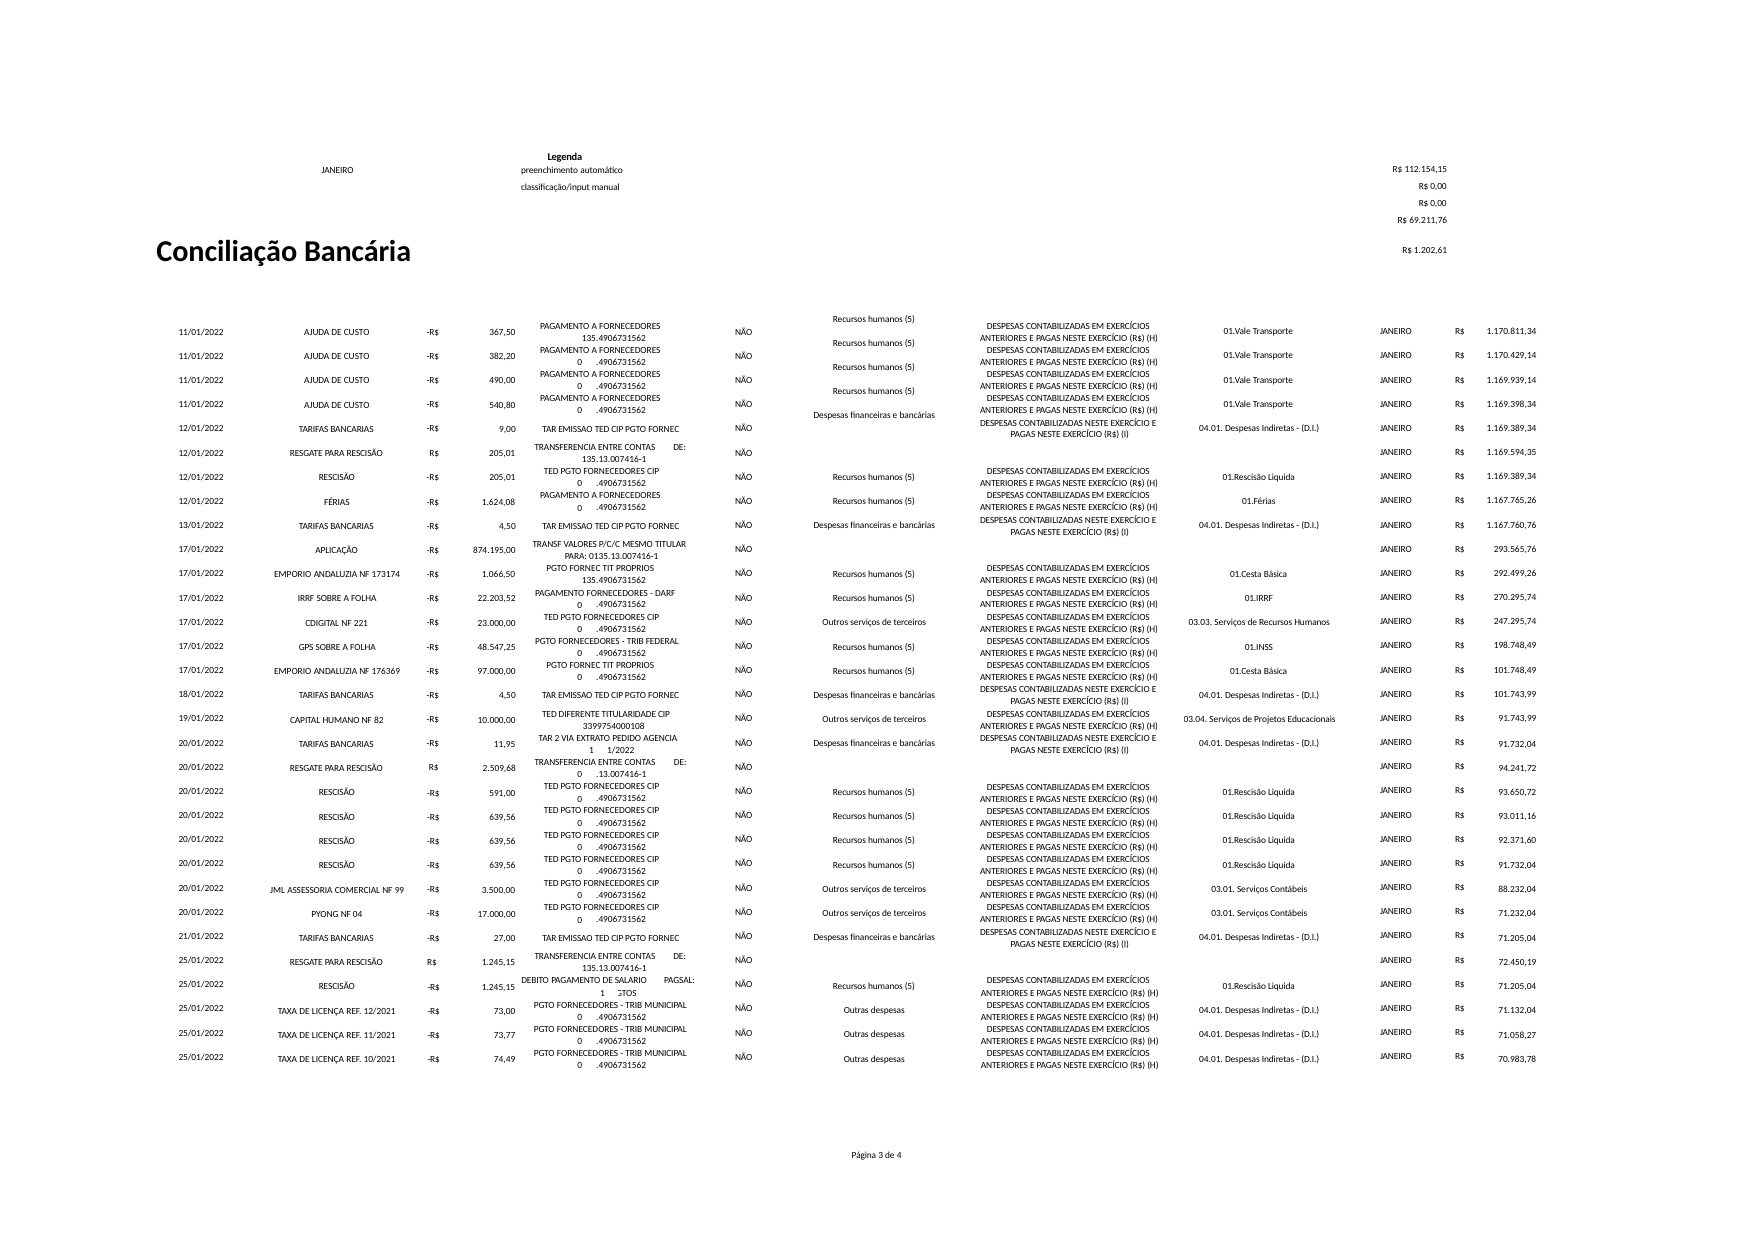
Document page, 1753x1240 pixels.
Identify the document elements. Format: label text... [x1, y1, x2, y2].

text DESPESAS CONTABILIZADAS EM EXERCÍCIOS [987, 490, 1184, 501]
text -R$ [427, 908, 454, 919]
text 0 [577, 478, 596, 489]
text R$ [1455, 398, 1479, 409]
text 0 [577, 502, 596, 513]
text 0/01/2022 [183, 882, 237, 893]
text 91.743,99 [1498, 712, 1550, 724]
text NÃO [735, 592, 766, 603]
text TED PGTO FORNECEDORES CIP [544, 611, 701, 622]
text 382,20 [489, 351, 529, 362]
text 03.01. Serviços Contábeis [1211, 908, 1336, 919]
text 490,00 [489, 375, 529, 386]
text JANEIRO [1380, 592, 1426, 603]
text 01.Rescisão Liquida [1222, 981, 1309, 992]
text 7/01/2022 [183, 568, 237, 579]
text RESGATE PARA RESCISÃO [289, 957, 398, 968]
text Recursos humanos (5) [833, 592, 929, 604]
text 2 [178, 930, 183, 942]
text 1 [178, 713, 183, 724]
text 71.205,04 [1498, 932, 1550, 943]
text Resumo Geral [1229, 282, 1302, 294]
text TAXA DE LICENÇA REF. 12/2021 [278, 1005, 413, 1017]
text EMPORIO ANDALUZIA NF 173174 [274, 569, 418, 580]
text PAGAMENTO A FORNECEDORES [540, 393, 679, 404]
text -R$ [427, 884, 454, 895]
text JANEIRO [1380, 1051, 1426, 1062]
text JANEIRO [1380, 785, 1426, 796]
text 7/01/2022 [183, 640, 237, 652]
text 88.232,04 [1498, 883, 1550, 895]
text ANTERIORES E PAGAS NESTE EXERCÍCIO (R$) (H) [980, 720, 1184, 731]
text DESPESAS CONTABILIZADAS NESTE EXERCÍCIO E [980, 417, 1184, 428]
text ANTERIORES E PAGAS NESTE EXERCÍCIO (R$) (H) [980, 381, 1184, 392]
text 293.565,76 [1493, 543, 1550, 554]
text 2/01/2022 [183, 471, 237, 482]
text 92.371,60 [1498, 835, 1550, 846]
text 1 [178, 447, 183, 458]
text JANEIRO [1380, 567, 1426, 579]
text Data [191, 301, 226, 313]
text DESPESAS CONTABILIZADAS NESTE EXERCÍCIO E [980, 926, 1184, 937]
text 1 [178, 664, 183, 676]
text 01.Rescisão Liquida [1222, 471, 1309, 482]
text DESPESAS CONTABILIZADAS EM EXERCÍCIOS [987, 369, 1184, 380]
text 135.4906731562 [596, 599, 701, 610]
text 5/01/2022 [183, 1003, 237, 1014]
text AJUDA DE CUSTO [304, 326, 384, 337]
text NÃO [735, 930, 766, 942]
text 101.743,99 [1493, 688, 1550, 699]
text 2/01/2022 [183, 447, 237, 458]
text 1 [178, 568, 183, 579]
text ANTERIORES E PAGAS NESTE EXERCÍCIO (R$) (H) [980, 502, 1184, 513]
text 11,95 [494, 738, 529, 750]
text 93.011,16 [1498, 811, 1550, 822]
text R$ [1455, 857, 1479, 869]
text 2/01/2022 [183, 495, 237, 507]
text JANEIRO [1380, 1027, 1426, 1038]
text -R$ [426, 423, 453, 434]
text 3399754000108 [583, 720, 700, 732]
text R$ [427, 956, 454, 967]
text 2 [178, 882, 183, 893]
text TARIFAS BANCARIAS [299, 932, 398, 944]
text 97.000,00 [477, 665, 529, 677]
text Finalidade [853, 301, 953, 313]
text AJUDA DE CUSTO [304, 351, 383, 362]
text 1.167.765,26 [1486, 495, 1550, 506]
text 17.000,00 [477, 908, 529, 919]
text NÃO [735, 689, 766, 700]
text 2.509,68 [482, 763, 529, 774]
text DESPESAS CONTABILIZADAS NESTE EXERCÍCIO E [980, 684, 1184, 695]
text ANTERIORES E PAGAS NESTE EXERCÍCIO (R$) (H) [980, 914, 1184, 925]
text 7/01/2022 [183, 616, 237, 627]
text 04.01. Despesas Indiretas - (D.I.) [1199, 738, 1357, 749]
text R$ [1455, 1051, 1479, 1062]
text JANEIRO [1380, 712, 1426, 724]
text R$ [1455, 567, 1479, 579]
text 0 [577, 647, 596, 659]
text Competencia [1042, 301, 1113, 313]
text 1.170.811,34 [1486, 326, 1550, 337]
text DESPESAS CONTABILIZADAS EM EXERCÍCIOS [987, 999, 1184, 1010]
text 5/01/2022 [183, 1027, 237, 1038]
text NÃO [735, 1003, 766, 1014]
text 292.499,26 [1493, 567, 1550, 579]
text Saldo inicial [1233, 164, 1319, 176]
text 1/01/2022 [183, 930, 237, 942]
text TRANSFERENCIA ENTRE CONTAS [534, 757, 674, 768]
text JANEIRO [1380, 495, 1426, 506]
text NÃO [735, 350, 766, 362]
text TAR EMISSAO TED CIP PGTO FORNEC [542, 520, 701, 532]
text DESPESAS CONTABILIZADAS EM EXERCÍCIOS [987, 902, 1184, 913]
text 2 [178, 737, 183, 748]
text ANTERIORES E PAGAS NESTE EXERCÍCIO (R$) (H) [980, 575, 1184, 586]
text PAGAS NESTE EXERCÍCIO (R$) (I) [1010, 526, 1184, 537]
text GPS SOBRE A FOLHA [298, 642, 418, 653]
text 2 [178, 906, 183, 917]
text DEBITO PAGAMENTO DE SALARIO [521, 975, 664, 986]
text R$ [1455, 447, 1479, 458]
text JANEIRO [1380, 422, 1426, 434]
text Outros serviços de terceiros [822, 617, 942, 628]
text 135.13.007416-1 [582, 453, 679, 465]
text 0/01/2022 [183, 761, 237, 772]
text 48.547,25 [477, 641, 529, 652]
text DE: [674, 757, 701, 768]
text ANTERIORES E PAGAS NESTE EXERCÍCIO (R$) (H) [980, 623, 1184, 634]
text 5/01/2022 [183, 954, 237, 966]
text JANEIRO [1380, 398, 1426, 409]
text -R$ [427, 981, 454, 992]
text Recursos humanos (5) [833, 362, 953, 373]
text PGTO FORNEC TIT PROPRIOS [546, 659, 701, 671]
text Página 3 de 4 [851, 1149, 915, 1161]
text R$ [1455, 495, 1479, 506]
text 71.205,04 [1498, 981, 1550, 992]
text CDIGITAL NF 221 [305, 617, 418, 628]
text 1/01/2022 [183, 374, 237, 386]
text PGTO FORNEC TIT PROPRIOS [546, 563, 712, 574]
text ANTERIORES E PAGAS NESTE EXERCÍCIO (R$) (H) [980, 890, 1184, 901]
text 70.983,78 [1498, 1053, 1550, 1064]
text 01.Rescisão Liquida [1222, 835, 1309, 846]
text 0/01/2022 [183, 834, 237, 845]
text Recursos humanos (5) [833, 665, 929, 677]
text R$ 1.202,61 [1402, 244, 1461, 256]
text TAR EMISSAO TED CIP PGTO FORNEC [542, 423, 701, 434]
text DESPESAS CONTABILIZADAS EM EXERCÍCIOS [987, 611, 1184, 622]
text 7/01/2022 [183, 592, 237, 603]
text 135.4906731562 [582, 1059, 712, 1071]
text 874.195,00 [473, 544, 529, 556]
text Movimentação [711, 294, 789, 307]
text 0 [577, 381, 596, 392]
text NÃO [735, 664, 766, 676]
text JANEIRO [1380, 882, 1426, 893]
text JANEIRO [1380, 688, 1426, 699]
text RECEITA COM APLICAÇÃO [1203, 238, 1360, 250]
text RESGATE PARA RESCISÃO [289, 447, 398, 459]
text 0/01/2022 [183, 858, 237, 869]
text Recursos humanos (5) [833, 386, 953, 397]
text R$ [1455, 882, 1479, 893]
text VALOR PAGO [443, 301, 530, 313]
text 101.748,49 [1493, 664, 1550, 675]
text CAPITAL HUMANO NF 82 [290, 714, 418, 725]
text 2 [178, 858, 183, 869]
text 01.IRRF [1244, 592, 1302, 604]
text TED PGTO FORNECEDORES CIP [544, 902, 700, 913]
text R$ [1455, 737, 1479, 748]
text 135.4906731562 [596, 914, 700, 925]
text 73,77 [494, 1029, 529, 1041]
text R$ [1455, 616, 1479, 627]
text 198.748,49 [1493, 640, 1550, 651]
text JANEIRO [1380, 930, 1426, 941]
text DESPESAS CONTABILIZADAS EM EXERCÍCIOS [987, 1047, 1184, 1059]
text classificação/input manual [521, 182, 635, 193]
text -R$ [427, 932, 454, 943]
text Recursos humanos (5) [833, 811, 929, 822]
text TAXA DE LICENÇA REF. 10/2021 [278, 1054, 413, 1065]
text Recursos humanos (5) [833, 568, 929, 579]
text -R$ [426, 713, 454, 725]
text JANEIRO [1380, 833, 1426, 844]
text NÃO [735, 882, 766, 893]
text 135.4906731562 [596, 405, 679, 416]
text -R$ [426, 520, 454, 531]
text 91.732,04 [1498, 738, 1550, 749]
text EMPORIO ANDALUZIA NF 176369 [274, 666, 418, 677]
text PAGAMENTO A FORNECEDORES [540, 344, 679, 356]
text JANEIRO [1380, 543, 1426, 554]
text ANTERIORES E PAGAS NESTE EXERCÍCIO (R$) (H) [980, 671, 1184, 683]
text 639,56 [489, 860, 529, 871]
text R$ [1455, 422, 1479, 434]
text NÃO [735, 858, 766, 869]
text 03.04. Serviços de Projetos Educacionais [1184, 714, 1357, 725]
text 0 [577, 769, 596, 780]
text DESPESAS CONTABILIZADAS EM EXERCÍCIOS [987, 975, 1184, 986]
text AJUDA DE CUSTO [304, 399, 383, 410]
text NÃO [735, 737, 766, 748]
text 2 [178, 954, 183, 966]
text NÃO [735, 785, 766, 797]
text 04.01. Despesas Indiretas - (D.I.) [1199, 1005, 1336, 1016]
text 639,56 [489, 836, 529, 847]
text JANEIRO [1380, 326, 1426, 337]
text 0 [577, 599, 596, 610]
text 1.169.594,35 [1486, 447, 1550, 458]
text NÃO [735, 713, 766, 724]
text JANEIRO [1380, 906, 1426, 917]
text -R$ [427, 859, 454, 871]
text Recursos humanos (5) [833, 981, 929, 992]
text 135.4906731562 [596, 793, 700, 804]
text 8/01/2022 [608, 744, 700, 756]
text R$ [1455, 519, 1479, 530]
text ANTERIORES E PAGAS NESTE EXERCÍCIO (R$) (H) [980, 356, 1184, 368]
text 135.4906731562 [582, 575, 701, 586]
text 0/01/2022 [183, 906, 237, 917]
text 3.500,00 [482, 884, 529, 895]
text 4,50 [499, 520, 529, 531]
text 1/01/2022 [183, 399, 237, 410]
text Analitico de Credor [1355, 282, 1453, 294]
text JANEIRO [1380, 761, 1426, 772]
text JANEIRO [1380, 664, 1426, 675]
text Despesas financeiras e bancárias [813, 520, 953, 531]
text 0 [577, 866, 596, 877]
text 9/01/2022 [183, 713, 237, 724]
text mês de competencia [1352, 301, 1453, 313]
text NÃO [735, 495, 766, 507]
text ANTERIORES E PAGAS NESTE EXERCÍCIO (R$) (H) [980, 793, 1184, 804]
text 2 [178, 1051, 183, 1062]
text 0 [577, 357, 596, 368]
text 1 [178, 616, 183, 627]
text DESPESAS CONTABILIZADAS EM EXERCÍCIOS [987, 344, 1184, 356]
text 73,00 [494, 1005, 521, 1016]
text Outras despesas [843, 1053, 929, 1064]
text FINANCEIRA DOS REPASSES PUBLICOS [1179, 251, 1360, 263]
text Saldo CC Final [1229, 215, 1319, 227]
text RESCISÃO [318, 811, 369, 822]
text Despesas financeiras e bancárias [813, 738, 953, 749]
text R$ [1455, 978, 1479, 989]
text 2 [178, 979, 183, 990]
text 71.232,04 [1498, 908, 1550, 919]
text TED PGTO FORNECEDORES CIP [544, 466, 679, 477]
text 2 [178, 1003, 183, 1014]
text ANTERIORES E PAGAS NESTE EXERCÍCIO (R$) (H) [980, 405, 1184, 416]
text PAGAMENTO A FORNECEDORES [540, 369, 679, 380]
text NÃO [735, 374, 766, 386]
text Legenda [547, 151, 598, 163]
text NÃO [735, 1027, 766, 1038]
text ANTERIORES E PAGAS NESTE EXERCÍCIO (R$) (H) [980, 332, 1184, 343]
text Recursos humanos (5) [833, 313, 953, 324]
text ANTERIORES E PAGAS NESTE EXERCÍCIO (R$) (H) [981, 1011, 1184, 1022]
text Recursos humanos (5) [833, 859, 929, 871]
text PARA: 0135.13.007416-1 [564, 551, 712, 562]
text 0 [577, 405, 596, 416]
text JANEIRO [1380, 640, 1426, 651]
text NÃO [735, 954, 766, 966]
text 3/01/2022 [183, 519, 237, 531]
text 135.4906731562 [596, 623, 701, 634]
text JANEIRO [1380, 954, 1426, 965]
text ANTERIORES E PAGAS NESTE EXERCÍCIO (R$) (H) [980, 599, 1184, 610]
text 270.295,74 [1493, 592, 1550, 603]
text PGTO FORNECEDORES - TRIB FEDERAL [535, 635, 701, 647]
text PAGAMENTO A FORNECEDORES [540, 320, 679, 332]
text R$ [1455, 906, 1479, 917]
text 205,01 [489, 472, 529, 483]
text 135.4906731562 [582, 671, 701, 683]
text 01.Cesta Básica [1230, 568, 1302, 579]
text JANEIRO [321, 164, 368, 176]
text TARIFAS BANCARIAS [299, 423, 398, 434]
text 0/01/2022 [183, 809, 237, 821]
text NÃO [735, 399, 766, 410]
text TARIFAS BANCARIAS [299, 738, 418, 749]
text 1 [600, 987, 618, 998]
text NÃO [735, 544, 766, 555]
text DESPESAS CONTABILIZADAS EM EXERCÍCIOS [987, 805, 1184, 816]
text NÃO [735, 979, 766, 990]
text 0 [577, 914, 596, 926]
text PAGTOS [618, 987, 712, 998]
text ANTERIORES E PAGAS NESTE EXERCÍCIO (R$) (H) [980, 478, 1184, 489]
text Recursos humanos (5) [833, 835, 929, 846]
text 367,50 [489, 326, 530, 337]
text 135.4906731562 [582, 332, 679, 343]
text DESPESAS CONTABILIZADAS NESTE EXERCÍCIO E [980, 732, 1184, 744]
text 2 [178, 834, 183, 845]
text 135.4906731562 [596, 647, 701, 658]
text PAGAMENTO FORNECEDORES - DARF [535, 587, 701, 598]
text 22.203,52 [477, 593, 529, 604]
text NÃO [735, 326, 766, 337]
text 0 [577, 1060, 596, 1071]
text DESPESAS CONTABILIZADAS EM EXERCÍCIOS [987, 829, 1184, 841]
text DESPESAS CONTABILIZADAS EM EXERCÍCIOS [987, 781, 1184, 792]
text TAR EMISSAO TED CIP PGTO FORNEC [542, 690, 701, 701]
text JANEIRO [1380, 471, 1426, 482]
text 0 [577, 672, 596, 683]
text AJUDA DE CUSTO [304, 375, 383, 386]
text R$ 69.211,76 [1397, 215, 1461, 226]
text PAGSAL: [664, 975, 710, 986]
text 1 [178, 471, 183, 482]
text JANEIRO [1380, 447, 1426, 458]
text R$ [1455, 471, 1479, 482]
text Recursos humanos (5) [833, 641, 942, 652]
text NÃO [735, 471, 766, 482]
text R$ [429, 447, 453, 458]
text 01.Rescisão Liquida [1222, 859, 1309, 871]
text JANEIRO [1380, 857, 1426, 869]
text 5/01/2022 [183, 1051, 237, 1062]
text 135.13.007416-1 [596, 769, 700, 780]
text PAGAMENTO A FORNECEDORES [540, 490, 679, 501]
text TED PGTO FORNECEDORES CIP [544, 805, 700, 816]
text TED DIFERENTE TITULARIDADE CIP [542, 708, 701, 719]
text 0 [577, 890, 596, 901]
text R$ 0,00 [1418, 181, 1461, 192]
text 5/01/2022 [183, 979, 237, 990]
text -R$ [426, 326, 453, 337]
text 1/01/2022 [183, 350, 237, 362]
text FÉRIAS [324, 496, 364, 507]
text TARIFAS BANCARIAS [299, 690, 418, 701]
text 8/01/2022 [183, 689, 237, 700]
text 04.01. Despesas Indiretas - (D.I.) [1199, 689, 1357, 701]
text preenchimento automático [521, 164, 638, 176]
text -R$ [427, 787, 454, 798]
text R$ [1455, 712, 1479, 724]
text NÃO [735, 423, 766, 434]
text 0/01/2022 [183, 785, 237, 797]
text Recursos humanos (5) [833, 495, 929, 507]
text RESCISÃO [318, 981, 398, 992]
text 2 [178, 809, 183, 821]
text NÃO [735, 809, 766, 821]
text 04.01. Despesas Indiretas - (D.I.) [1199, 423, 1336, 434]
text 72.450,19 [1498, 956, 1550, 967]
text NÃO [735, 761, 766, 772]
text 1.245,15 [482, 981, 521, 992]
text DESPESAS CONTABILIZADAS EM EXERCÍCIOS [987, 320, 1184, 332]
text -R$ [427, 811, 454, 822]
text NÃO [735, 447, 766, 458]
text 135.4906731562 [582, 356, 679, 368]
text TED PGTO FORNECEDORES CIP [544, 829, 700, 840]
text 135.13.007416-1 [582, 963, 712, 974]
text RESCISÃO [318, 787, 418, 798]
text 0/01/2022 [183, 737, 237, 748]
text PGTO FORNECEDORES - TRIB MUNICIPAL [533, 1047, 712, 1059]
text JANEIRO [1380, 1002, 1426, 1014]
text NÃO [735, 568, 766, 579]
text -R$ [426, 399, 453, 410]
text 2 [178, 1027, 183, 1038]
text 1 [589, 744, 608, 756]
text 01.Vale Transporte [1223, 374, 1308, 386]
text Conciliação Bancária [156, 232, 436, 268]
text -R$ [426, 350, 453, 362]
text 1 [178, 326, 183, 337]
text 1.169.389,34 [1486, 471, 1550, 482]
text RESCISÃO [318, 836, 369, 847]
text 71.132,04 [1498, 1005, 1550, 1016]
text 04.01. Despesas Indiretas - (D.I.) [1199, 932, 1336, 943]
text R$ [1455, 1027, 1479, 1038]
text -R$ [427, 1005, 454, 1016]
text Mês ref: [183, 164, 234, 176]
text 0 [577, 623, 596, 634]
text -R$ [426, 593, 454, 604]
text R$ [1455, 1002, 1479, 1014]
text -R$ [426, 496, 454, 507]
text 01.INSS [1244, 641, 1350, 652]
text 135.4906731562 [582, 889, 700, 901]
text NÃO [735, 906, 766, 917]
text -R$ [427, 1053, 454, 1065]
text -R$ [426, 544, 454, 556]
text 1.169.389,34 [1486, 422, 1550, 434]
text PAGAS NESTE EXERCÍCIO (R$) (I) [1010, 744, 1184, 756]
text R$ [1455, 785, 1479, 796]
text 01.Vale Transporte [1223, 398, 1308, 410]
text R$ 0,00 [1418, 198, 1461, 209]
text 23.000,00 [477, 617, 529, 628]
text 71.058,27 [1498, 1029, 1550, 1040]
text PAGAS NESTE EXERCÍCIO (R$) (I) [1010, 696, 1183, 707]
text Recursos humanos (5) [833, 787, 929, 798]
text 135.4906731562 [582, 1035, 712, 1047]
text 1.170.429,14 [1486, 350, 1550, 361]
text -R$ [426, 472, 454, 483]
text NÃO [735, 1051, 766, 1062]
text DESPESAS CONTABILIZADAS EM EXERCÍCIOS [987, 563, 1184, 574]
text Outros serviços de terceiros [822, 908, 953, 919]
text Outros serviços de terceiros [822, 714, 953, 725]
text R$ [1455, 833, 1479, 844]
text -R$ [426, 689, 454, 701]
text Outros serviços de terceiros [822, 883, 953, 895]
text Recursos humanos (5) [833, 471, 929, 482]
text R$ [1455, 761, 1479, 772]
text TAXA DE LICENÇA REF. 11/2021 [278, 1029, 413, 1041]
text 639,56 [489, 811, 529, 822]
text 591,00 [489, 787, 529, 798]
text TARIFAS BANCARIAS [299, 520, 389, 532]
text DESPESAS CONTABILIZADAS EM EXERCÍCIOS [987, 853, 1184, 865]
text 2 [178, 785, 183, 797]
text Anexo RP-08 [953, 281, 1021, 293]
text PGTO FORNECEDORES - TRIB MUNICIPAL [533, 1023, 712, 1034]
text -R$ [426, 738, 454, 749]
text 7/01/2022 [183, 544, 237, 555]
text -R$ [426, 568, 454, 580]
text NÃO [735, 640, 766, 652]
text 1.066,50 [482, 569, 529, 580]
text DESPESAS CONTABILIZADAS EM EXERCÍCIOS [987, 587, 1184, 598]
text R$ [429, 762, 454, 773]
text 1.169.398,34 [1486, 398, 1550, 409]
text NÃO [735, 834, 766, 845]
text 01.Rescisão Liquida [1222, 787, 1309, 798]
text 4,50 [499, 689, 529, 701]
text JANEIRO [1380, 519, 1426, 530]
text CREDOR [319, 301, 384, 313]
text NÃO [735, 519, 766, 531]
text 0 [577, 842, 596, 853]
text 1 [178, 350, 183, 362]
text Outras despesas [843, 1029, 929, 1040]
text R$ [1455, 326, 1479, 337]
text Despesas financeiras e bancárias [813, 932, 953, 943]
text entre contas? [715, 308, 789, 320]
text 1 [178, 640, 183, 652]
text DESPESAS CONTABILIZADAS EM EXERCÍCIOS [987, 708, 1184, 719]
text Outras despesas [843, 1005, 929, 1016]
text JANEIRO [1380, 374, 1426, 385]
text R$ [1455, 350, 1479, 361]
text -R$ [426, 641, 454, 652]
text 10.000,00 [477, 714, 529, 726]
text JANEIRO [1380, 978, 1426, 989]
text R$ [1455, 640, 1479, 651]
text PAGAS NESTE EXERCÍCIO (R$) (I) [1010, 938, 1184, 949]
text 1.169.939,14 [1486, 374, 1550, 385]
text 135.4906731562 [596, 817, 700, 828]
text ANTERIORES E PAGAS NESTE EXERCÍCIO (R$) (H) [980, 647, 1184, 658]
text DESPESAS CONTABILIZADAS EM EXERCÍCIOS [987, 878, 1184, 889]
text DESPESAS CONTABILIZADAS EM EXERCÍCIOS [987, 1023, 1184, 1034]
text 93.650,72 [1498, 787, 1550, 798]
text Despesas financeiras e bancárias [813, 689, 953, 701]
text JANEIRO [1380, 616, 1426, 627]
text IRRF SOBRE A FOLHA [298, 593, 418, 604]
text 1 [178, 689, 183, 700]
text DESPESAS CONTABILIZADAS EM EXERCÍCIOS [987, 659, 1184, 671]
text -R$ [427, 1029, 454, 1041]
text ANTERIORES E PAGAS NESTE EXERCÍCIO (R$) (H) [980, 841, 1184, 853]
text TAR 2 VIA EXTRATO PEDIDO AGENCIA [538, 732, 700, 744]
text NÃO [735, 616, 766, 627]
text TED PGTO FORNECEDORES CIP [544, 781, 700, 792]
text Despesas financeiras e bancárias [813, 410, 953, 421]
text 135.4906731562 [596, 1011, 712, 1022]
text R$ [1455, 374, 1479, 385]
text 135.4906731562 [596, 381, 679, 392]
text R$ [1455, 954, 1479, 965]
text 1.245,15 [482, 957, 529, 968]
text 1 [178, 423, 183, 434]
text PYONG NF 04 [311, 908, 423, 919]
text JML ASSESSORIA COMERCIAL NF 99 [270, 884, 423, 895]
text ANTERIORES E PAGAS NESTE EXERCÍCIO (R$) (H) [981, 987, 1184, 998]
text Outros saldos iniciais [1214, 198, 1319, 210]
text ANTERIORES E PAGAS NESTE EXERCÍCIO (R$) (H) [981, 1059, 1184, 1071]
text -R$ [427, 835, 454, 847]
text 9,00 [499, 423, 529, 434]
text JANEIRO [1380, 350, 1426, 361]
text APLICAÇÃO [315, 544, 389, 556]
text Natureza da despesa / histórico [546, 301, 696, 313]
text 94.241,72 [1498, 762, 1550, 773]
text Classificação [1231, 301, 1302, 313]
text 1 [178, 374, 183, 386]
text R$ [1455, 809, 1479, 820]
text JANEIRO [1380, 809, 1426, 820]
text 7/01/2022 [183, 664, 237, 676]
text PGTO FORNECEDORES - TRIB MUNICIPAL [533, 999, 712, 1010]
text TED PGTO FORNECEDORES CIP [544, 853, 700, 864]
text 1 [178, 495, 183, 507]
text 247.295,74 [1493, 616, 1550, 627]
text 01.Vale Transporte [1223, 326, 1308, 337]
text 1 [178, 544, 183, 555]
text 1.167.760,76 [1486, 519, 1550, 530]
text TRANSF VALORES P/C/C MESMO TITULAR [532, 538, 712, 550]
text -R$ [426, 374, 453, 386]
text 0 [577, 817, 596, 828]
text 04.01. Despesas Indiretas - (D.I.) [1199, 1029, 1336, 1040]
text 0 [577, 793, 596, 804]
text DESPESAS CONTABILIZADAS NESTE EXERCÍCIO E [980, 514, 1184, 525]
text 1 [178, 519, 183, 531]
text ANTERIORES E PAGAS NESTE EXERCÍCIO (R$) (H) [980, 866, 1184, 877]
text 135.4906731562 [596, 502, 679, 513]
text -R$ [426, 665, 454, 676]
text R$ 112.154,15 [1392, 164, 1461, 175]
text 03.01. Serviços Contábeis [1211, 883, 1336, 895]
text Saldo [1484, 301, 1522, 313]
text 0 [577, 1011, 596, 1022]
text 1 [178, 592, 183, 603]
text 04.01. Despesas Indiretas - (D.I.) [1199, 1053, 1336, 1064]
text R$ [1455, 543, 1479, 554]
text -R$ [426, 617, 454, 628]
text 01.Férias [1242, 495, 1309, 507]
text TRANSFERENCIA ENTRE CONTAS DE: [534, 951, 709, 962]
text DESPESAS CONTABILIZADAS EM EXERCÍCIOS [987, 393, 1184, 404]
text 27,00 [494, 932, 529, 944]
text JANEIRO [1380, 737, 1426, 748]
text ANTERIORES E PAGAS NESTE EXERCÍCIO (R$) (H) [980, 817, 1184, 828]
text TED PGTO FORNECEDORES CIP [544, 877, 700, 889]
text RESGATE PARA RESCISÃO [289, 762, 418, 774]
text 91.732,04 [1498, 859, 1550, 871]
text RESCISÃO [318, 860, 369, 871]
text 2 [178, 761, 183, 772]
text 1 [178, 399, 183, 410]
text 01.Vale Transporte [1223, 350, 1308, 361]
text Recursos humanos (5) [833, 337, 953, 349]
text 135.4906731562 [582, 865, 700, 877]
text 540,80 [489, 399, 529, 410]
text 135.4906731562 [596, 478, 679, 489]
text 135.4906731562 [582, 841, 700, 852]
text 01.Rescisão Liquida [1222, 811, 1309, 822]
text DESPESAS CONTABILIZADAS EM EXERCÍCIOS [987, 466, 1184, 477]
text TAR EMISSAO TED CIP PGTO FORNEC [542, 932, 701, 944]
text R$ [1455, 664, 1479, 675]
text 01.Cesta Básica [1230, 665, 1302, 677]
text PAGAS NESTE EXERCÍCIO (R$) (I) [1010, 429, 1184, 440]
text 0 [577, 1036, 596, 1047]
text R$ [1455, 592, 1479, 603]
text DESPESAS CONTABILIZADAS EM EXERCÍCIOS [987, 635, 1184, 647]
text Saldo inicial Aplicação [1212, 181, 1319, 193]
text ANTERIORES E PAGAS NESTE EXERCÍCIO (R$) (H) [981, 1035, 1184, 1047]
text R$ [1455, 930, 1479, 941]
text 205,01 [489, 447, 529, 459]
text 1/01/2022 [183, 326, 237, 337]
text TRANSFERENCIA ENTRE CONTAS DE: [534, 442, 709, 453]
text 03.03. Serviços de Recursos Humanos [1188, 617, 1350, 628]
text 2/01/2022 [183, 423, 237, 434]
text 1.624,08 [482, 496, 529, 507]
text 04.01. Despesas Indiretas - (D.I.) [1199, 520, 1336, 531]
text RESCISÃO [318, 472, 398, 483]
text R$ [1455, 688, 1479, 699]
text 74,49 [494, 1054, 529, 1065]
